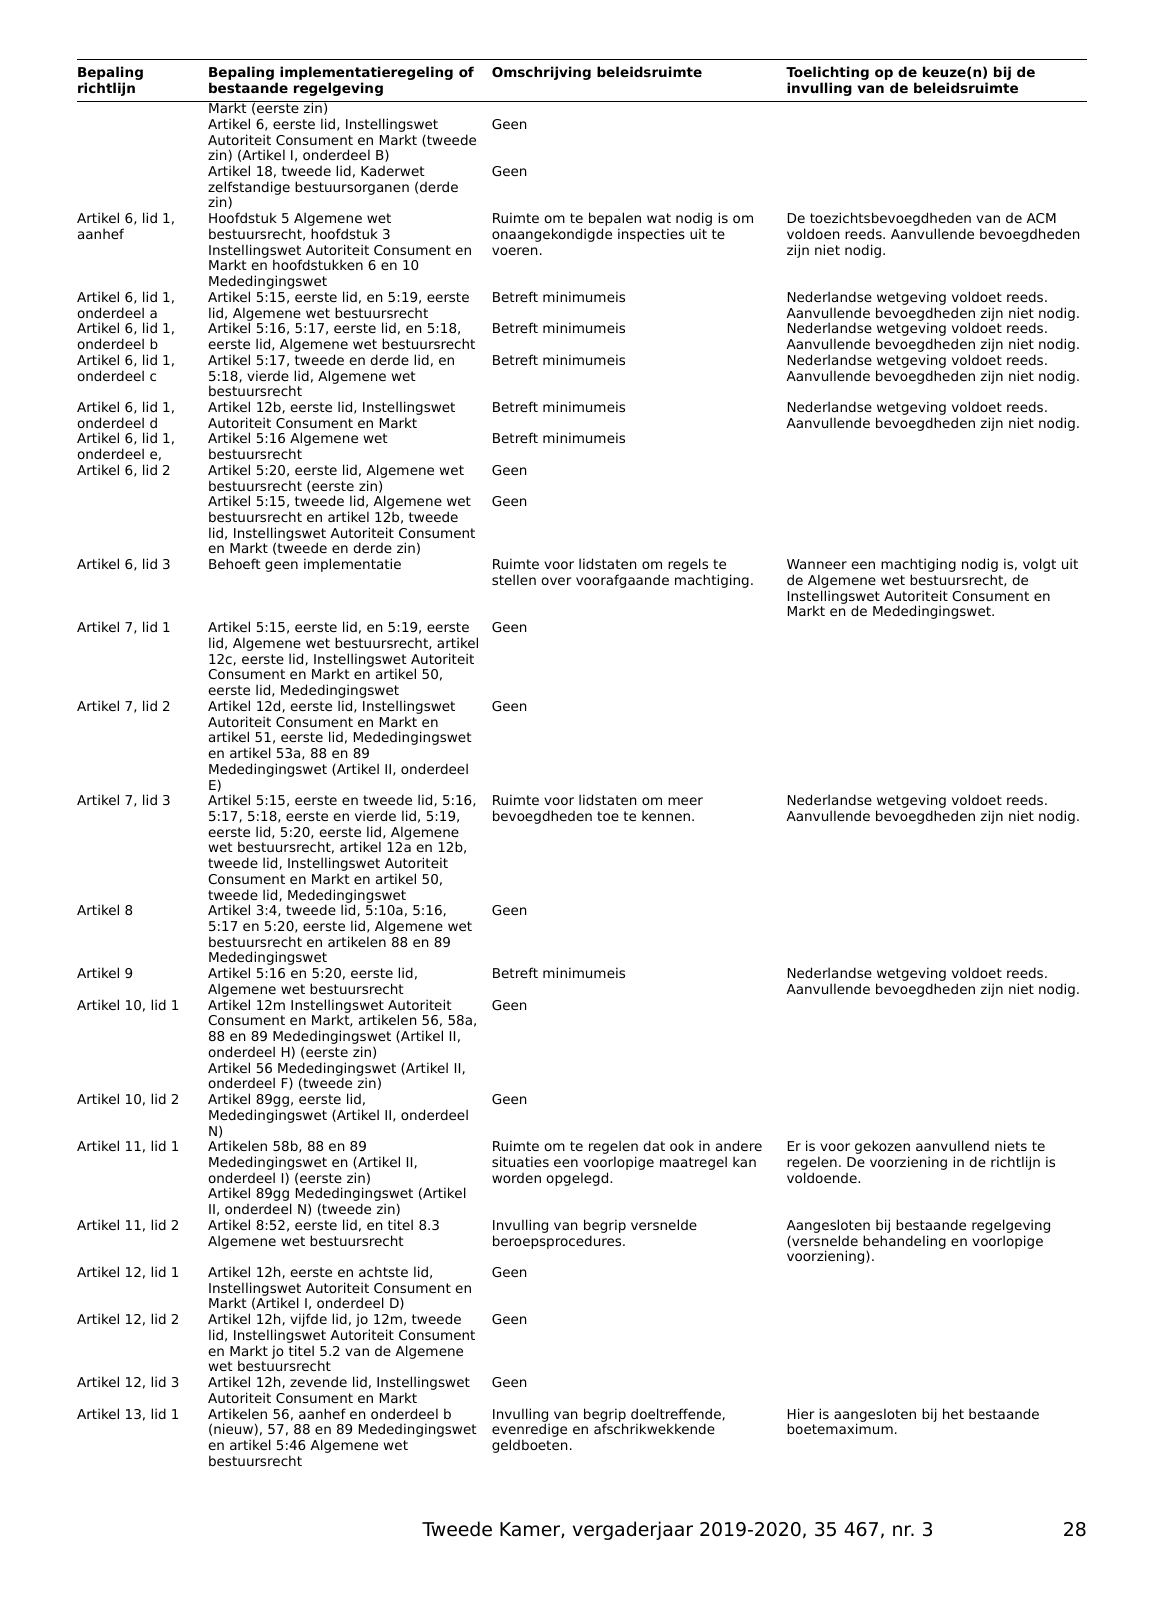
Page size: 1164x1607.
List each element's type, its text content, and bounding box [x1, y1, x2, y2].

table_cell [781, 903, 1087, 966]
table_cell De toezichtsbevoegdheden van de ACM voldoen reeds. Aanvullende bevoegdheden zijn niet nodig. [781, 211, 1087, 290]
table_cell Artikel 5:15, eerste en tweede lid, 5:16, 5:17, 5:18, eerste en vierde lid, 5:19, eerste lid, 5:20, eerste lid, Algemene wet bestuursrecht, artikel 12a en 12b, tweede lid, Instellingswet Autoriteit Consument en Markt en artikel 50, tweede lid, Mededingingswet [202, 793, 486, 903]
table_cell [781, 1265, 1087, 1312]
table_cell Artikel 12h, zevende lid, Instellingswet Autoriteit Consument en Markt [202, 1375, 486, 1406]
table_cell Artikel 5:20, eerste lid, Algemene wet bestuursrecht (eerste zin) [202, 463, 486, 494]
table_cell Hier is aangesloten bij het bestaande boetemaximum. [781, 1406, 1087, 1469]
table_cell Artikel 5:16 en 5:20, eerste lid, Algemene wet bestuursrecht [202, 966, 486, 997]
table_cell Artikel 5:15, eerste lid, en 5:19, eerste lid, Algemene wet bestuursrecht, artikel 12c, eerste lid, Instellingswet Autoriteit Consument en Markt en artikel 50, eerste lid, Mededingingswet [202, 620, 486, 699]
table_cell Betreft minimumeis [486, 400, 781, 431]
table_cell Artikel 12b, eerste lid, Instellingswet Autoriteit Consument en Markt [202, 400, 486, 431]
table_cell Geen [486, 903, 781, 966]
table_cell [77, 164, 202, 211]
table_cell Artikel 5:16, 5:17, eerste lid, en 5:18, eerste lid, Algemene wet bestuursrecht [202, 321, 486, 353]
table_cell Geen [486, 699, 781, 793]
table_cell [77, 102, 202, 117]
table_cell Betreft minimumeis [486, 321, 781, 353]
table_cell [781, 102, 1087, 117]
table_cell Artikel 7, lid 2 [77, 699, 202, 793]
table_cell Artikel 6, lid 1, onderdeel a [77, 290, 202, 321]
table_cell [77, 117, 202, 164]
table_cell Artikel 5:15, eerste lid, en 5:19, eerste lid, Algemene wet bestuursrecht [202, 290, 486, 321]
table_cell Artikel 10, lid 1 [77, 998, 202, 1092]
table_cell Ruimte om te bepalen wat nodig is om onaangekondigde inspecties uit te voeren. [486, 211, 781, 290]
table_cell Nederlandse wetgeving voldoet reeds. Aanvullende bevoegdheden zijn niet nodig. [781, 290, 1087, 321]
table_cell Geen [486, 1312, 781, 1375]
table_cell [781, 699, 1087, 793]
table_cell Artikel 6, eerste lid, Instellingswet Autoriteit Consument en Markt (tweede zin) (Artikel I, onderdeel B) [202, 117, 486, 164]
table_cell Artikel 12m Instellingswet Autoriteit Consument en Markt, artikelen 56, 58a, 88 en 89 Mededingingswet (Artikel II, onderdeel H) (eerste zin) Artikel 56 Mededingingswet (Artikel II, onderdeel F) (tweede zin) [202, 998, 486, 1092]
table_cell Betreft minimumeis [486, 966, 781, 997]
table_cell Artikel 11, lid 2 [77, 1218, 202, 1265]
table_header Omschrijving beleidsruimte [486, 60, 781, 101]
table_cell Geen [486, 1265, 781, 1312]
table_cell Geen [486, 494, 781, 557]
table_cell [781, 1375, 1087, 1406]
table_cell Artikel 5:15, tweede lid, Algemene wet bestuursrecht en artikel 12b, tweede lid, Instellingswet Autoriteit Consument en Markt (tweede en derde zin) [202, 494, 486, 557]
table_header Bepaling implementatieregeling of bestaande regelgeving [202, 60, 486, 101]
table_cell Artikel 5:17, tweede en derde lid, en 5:18, vierde lid, Algemene wet bestuursrecht [202, 353, 486, 400]
table_cell Artikel 12h, eerste en achtste lid, Instellingswet Autoriteit Consument en Markt (Artikel I, onderdeel D) [202, 1265, 486, 1312]
table_cell [77, 494, 202, 557]
table_cell Behoeft geen implementatie [202, 557, 486, 620]
table_cell [781, 620, 1087, 699]
table_cell Artikel 8 [77, 903, 202, 966]
table_cell Artikel 5:16 Algemene wet bestuursrecht [202, 431, 486, 463]
table_cell Geen [486, 463, 781, 494]
table_cell Ruimte voor lidstaten om meer bevoegdheden toe te kennen. [486, 793, 781, 903]
table_cell Artikel 6, lid 1, aanhef [77, 211, 202, 290]
table_cell Geen [486, 1092, 781, 1139]
table_cell Artikel 12h, vijfde lid, jo 12m, tweede lid, Instellingswet Autoriteit Consument en Markt jo titel 5.2 van de Algemene wet bestuursrecht [202, 1312, 486, 1375]
table_cell [486, 102, 781, 117]
table_header Toelichting op de keuze(n) bij de invulling van de beleidsruimte [781, 60, 1087, 101]
table_cell [781, 431, 1087, 463]
table_cell Geen [486, 1375, 781, 1406]
table_cell Artikel 6, lid 2 [77, 463, 202, 494]
table_cell Artikelen 58b, 88 en 89 Mededingingswet en (Artikel II, onderdeel I) (eerste zin) Artikel 89gg Mededingingswet (Artikel II, onderdeel N) (tweede zin) [202, 1139, 486, 1218]
table_cell [781, 998, 1087, 1092]
table_cell Nederlandse wetgeving voldoet reeds. Aanvullende bevoegdheden zijn niet nodig. [781, 793, 1087, 903]
table_cell Artikel 6, lid 1, onderdeel b [77, 321, 202, 353]
table_cell Er is voor gekozen aanvullend niets te regelen. De voorziening in de richtlijn is voldoende. [781, 1139, 1087, 1218]
table_cell Nederlandse wetgeving voldoet reeds. Aanvullende bevoegdheden zijn niet nodig. [781, 353, 1087, 400]
table_cell Hoofdstuk 5 Algemene wet bestuursrecht, hoofdstuk 3 Instellingswet Autoriteit Consument en Markt en hoofdstukken 6 en 10 Mededingingswet [202, 211, 486, 290]
table_cell Artikel 89gg, eerste lid, Mededingingswet (Artikel II, onderdeel N) [202, 1092, 486, 1139]
table_cell Nederlandse wetgeving voldoet reeds. Aanvullende bevoegdheden zijn niet nodig. [781, 321, 1087, 353]
table_cell [781, 117, 1087, 164]
table_cell Nederlandse wetgeving voldoet reeds. Aanvullende bevoegdheden zijn niet nodig. [781, 400, 1087, 431]
table_header Bepaling richtlijn [77, 60, 202, 101]
table_cell Artikel 12d, eerste lid, Instellingswet Autoriteit Consument en Markt en artikel 51, eerste lid, Mededingingswet en artikel 53a, 88 en 89 Mededingingswet (Artikel II, onderdeel E) [202, 699, 486, 793]
table_cell Ruimte voor lidstaten om regels te stellen over voorafgaande machtiging. [486, 557, 781, 620]
table_cell Invulling van begrip versnelde beroepsprocedures. [486, 1218, 781, 1265]
table_cell Artikel 12, lid 1 [77, 1265, 202, 1312]
table_cell Artikel 8:52, eerste lid, en titel 8.3 Algemene wet bestuursrecht [202, 1218, 486, 1265]
table_cell Artikel 3:4, tweede lid, 5:10a, 5:16, 5:17 en 5:20, eerste lid, Algemene wet bestuursrecht en artikelen 88 en 89 Mededingingswet [202, 903, 486, 966]
table_cell [781, 1312, 1087, 1375]
table_cell Nederlandse wetgeving voldoet reeds. Aanvullende bevoegdheden zijn niet nodig. [781, 966, 1087, 997]
table_cell Artikel 6, lid 1, onderdeel e, [77, 431, 202, 463]
table_cell Artikel 10, lid 2 [77, 1092, 202, 1139]
table_cell Artikel 9 [77, 966, 202, 997]
table_cell Betreft minimumeis [486, 431, 781, 463]
table_cell Invulling van begrip doeltreffende, evenredige en afschrikwekkende geldboeten. [486, 1406, 781, 1469]
table_cell Markt (eerste zin) [202, 102, 486, 117]
table_cell Betreft minimumeis [486, 353, 781, 400]
table_cell Betreft minimumeis [486, 290, 781, 321]
table_cell Artikel 6, lid 3 [77, 557, 202, 620]
table_cell Ruimte om te regelen dat ook in andere situaties een voorlopige maatregel kan worden opgelegd. [486, 1139, 781, 1218]
table_cell Artikel 12, lid 2 [77, 1312, 202, 1375]
table_cell Artikel 6, lid 1, onderdeel d [77, 400, 202, 431]
table_cell Artikel 11, lid 1 [77, 1139, 202, 1218]
table_cell Artikelen 56, aanhef en onderdeel b (nieuw), 57, 88 en 89 Mededingingswet en artikel 5:46 Algemene wet bestuursrecht [202, 1406, 486, 1469]
table_cell Artikel 13, lid 1 [77, 1406, 202, 1469]
table_cell Artikel 6, lid 1, onderdeel c [77, 353, 202, 400]
table_cell Geen [486, 117, 781, 164]
table_cell Geen [486, 998, 781, 1092]
table_cell Wanneer een machtiging nodig is, volgt uit de Algemene wet bestuursrecht, de Instellingswet Autoriteit Consument en Markt en de Mededingingswet. [781, 557, 1087, 620]
table_cell [781, 1092, 1087, 1139]
table_cell [781, 494, 1087, 557]
table_cell Artikel 18, tweede lid, Kaderwet zelfstandige bestuursorganen (derde zin) [202, 164, 486, 211]
table_cell Geen [486, 164, 781, 211]
table_cell [781, 463, 1087, 494]
table_cell Geen [486, 620, 781, 699]
table_cell Aangesloten bij bestaande regelgeving (versnelde behandeling en voorlopige voorziening). [781, 1218, 1087, 1265]
table_cell Artikel 7, lid 1 [77, 620, 202, 699]
table_cell [781, 164, 1087, 211]
table_cell Artikel 12, lid 3 [77, 1375, 202, 1406]
table_cell Artikel 7, lid 3 [77, 793, 202, 903]
